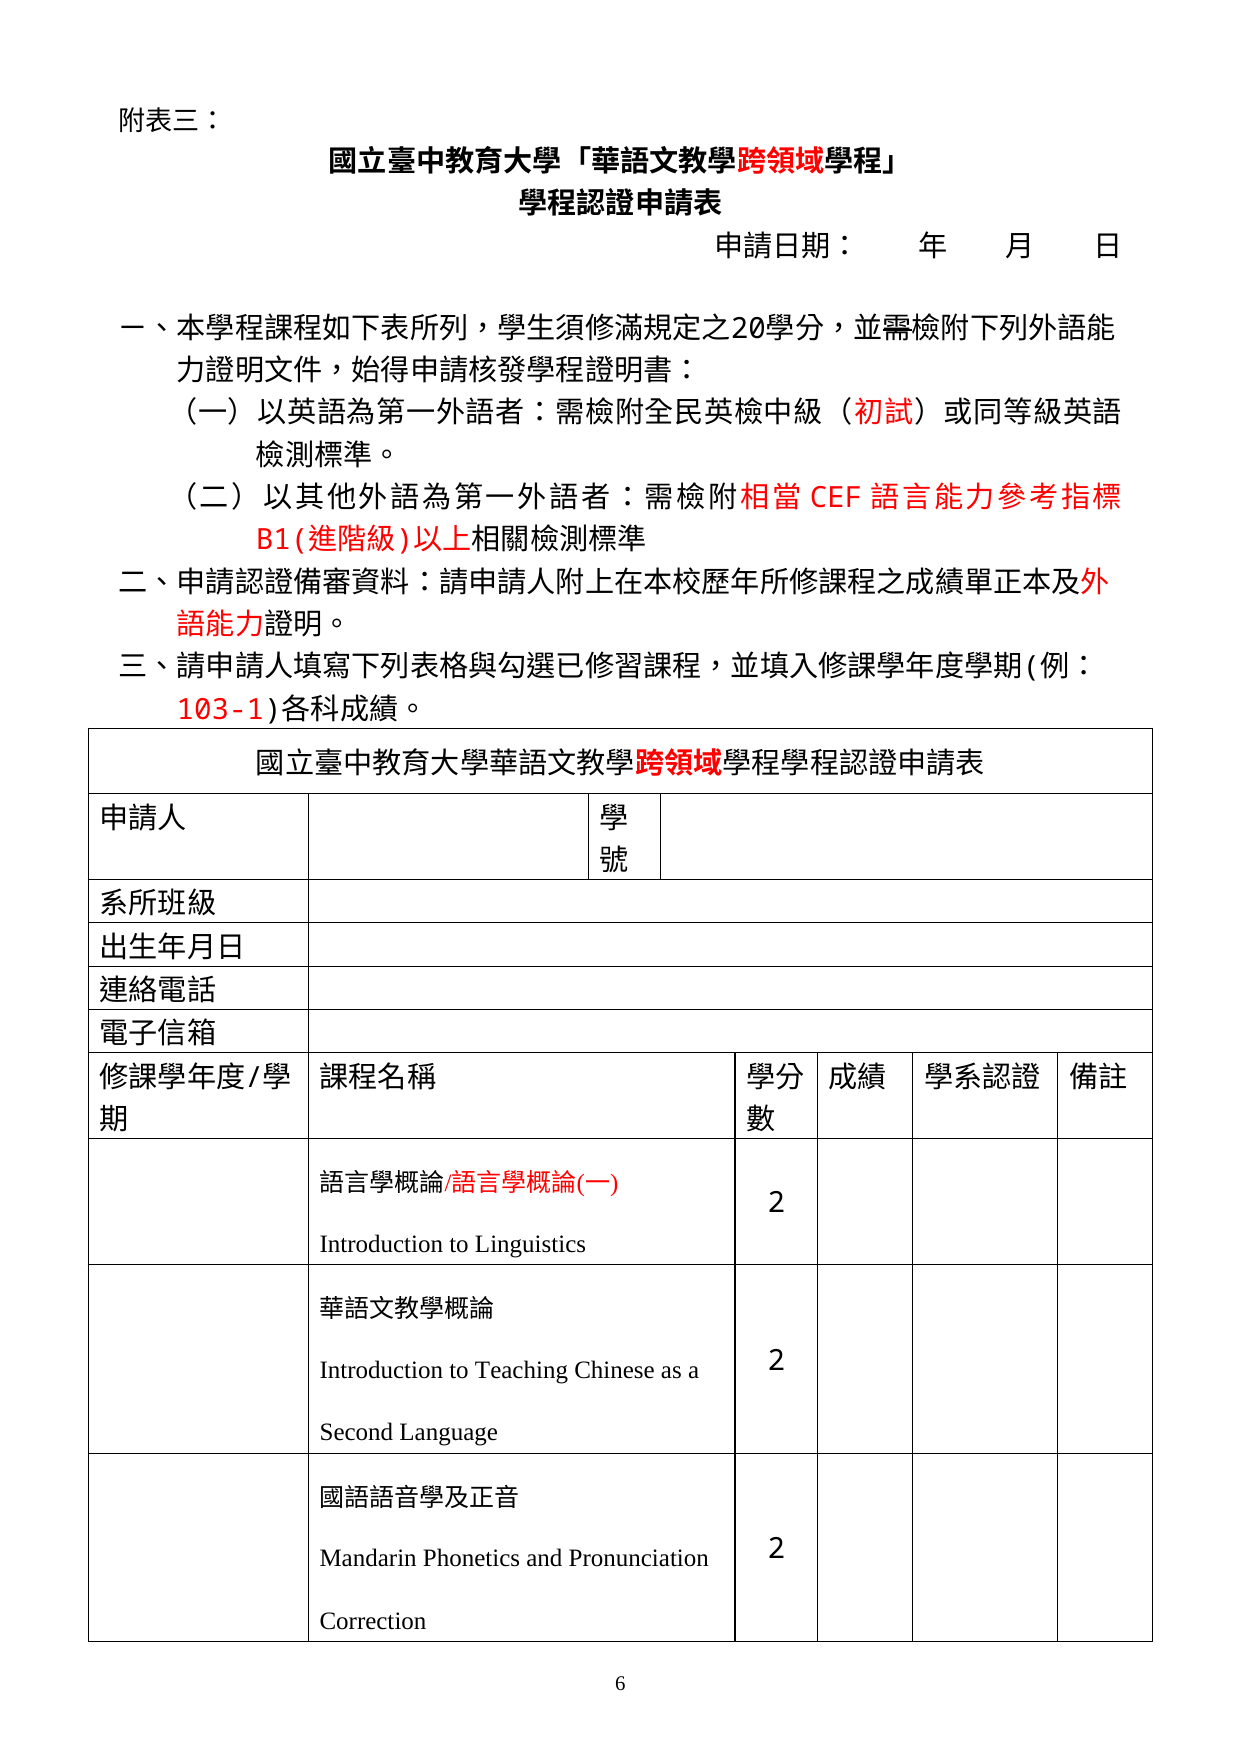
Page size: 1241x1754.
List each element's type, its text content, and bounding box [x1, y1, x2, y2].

table_cell 2 [736, 1265, 817, 1453]
table_cell 2 [736, 1139, 817, 1264]
text 附表三： [118, 98, 1122, 138]
table_cell [818, 1265, 912, 1453]
table_cell [89, 1265, 308, 1453]
table_cell 語言學概論/語言學概論(一) Introduction to Linguistics [309, 1139, 734, 1264]
table_cell [913, 1454, 1057, 1641]
table_cell [309, 880, 1152, 922]
table_cell 2 [736, 1454, 817, 1641]
table_cell [818, 1454, 912, 1641]
table_cell 學系認證 [913, 1053, 1057, 1138]
table_cell 電子信箱 [89, 1010, 308, 1052]
table_cell [89, 1139, 308, 1264]
text 三、請申請人填寫下列表格與勾選已修習課程，並填入修課學年度學期(例：103-1)各科成績。 [118, 643, 1122, 728]
table_cell [818, 1139, 912, 1264]
table_cell 成績 [818, 1053, 912, 1138]
table_cell [1058, 1265, 1152, 1453]
text ㄧ、本學程課程如下表所列，學生須修滿規定之20學分，並需檢附下列外語能力證明文件，始得申請核發學程證明書： [118, 304, 1122, 389]
table_cell [913, 1139, 1057, 1264]
table_cell 連絡電話 [89, 967, 308, 1009]
table_cell [309, 923, 1152, 966]
table_cell 國語語音學及正音 Mandarin Phonetics and Pronunciation Correction [309, 1454, 734, 1641]
table_cell 修課學年度/學期 [89, 1053, 308, 1138]
table_cell 華語文教學概論 Introduction to Teaching Chinese as a Second Language [309, 1265, 734, 1453]
text （一）以英語為第一外語者：需檢附全民英檢中級（初試）或同等級英語檢測標準。 [168, 389, 1122, 473]
table_cell [89, 1454, 308, 1641]
text （二）以其他外語為第一外語者：需檢附相當CEF語言能力參考指標B1(進階級)以上相關檢測標準 [168, 473, 1122, 558]
table_cell [913, 1265, 1057, 1453]
table_cell [309, 1010, 1152, 1052]
text 申請日期： 年 月 日 [118, 222, 1122, 264]
text 學程認證申請表 [118, 180, 1122, 222]
table_cell 課程名稱 [309, 1053, 734, 1138]
table_cell [1058, 1139, 1152, 1264]
table_cell [661, 794, 1152, 879]
table_cell 學號 [589, 794, 660, 879]
table_cell [309, 794, 588, 879]
table_cell [309, 967, 1152, 1009]
table_cell 出生年月日 [89, 923, 308, 966]
text 國立臺中教育大學「華語文教學跨領域學程」 [118, 138, 1122, 180]
table_cell 備註 [1058, 1053, 1152, 1138]
text 二、申請認證備審資料：請申請人附上在本校歷年所修課程之成績單正本及外語能力證明。 [118, 558, 1122, 643]
table_cell 學分數 [736, 1053, 817, 1138]
table_cell 系所班級 [89, 880, 308, 922]
table_cell 申請人 [89, 794, 308, 879]
table_cell [1058, 1454, 1152, 1641]
table_header 國立臺中教育大學華語文教學跨領域學程學程認證申請表 [89, 729, 1152, 793]
